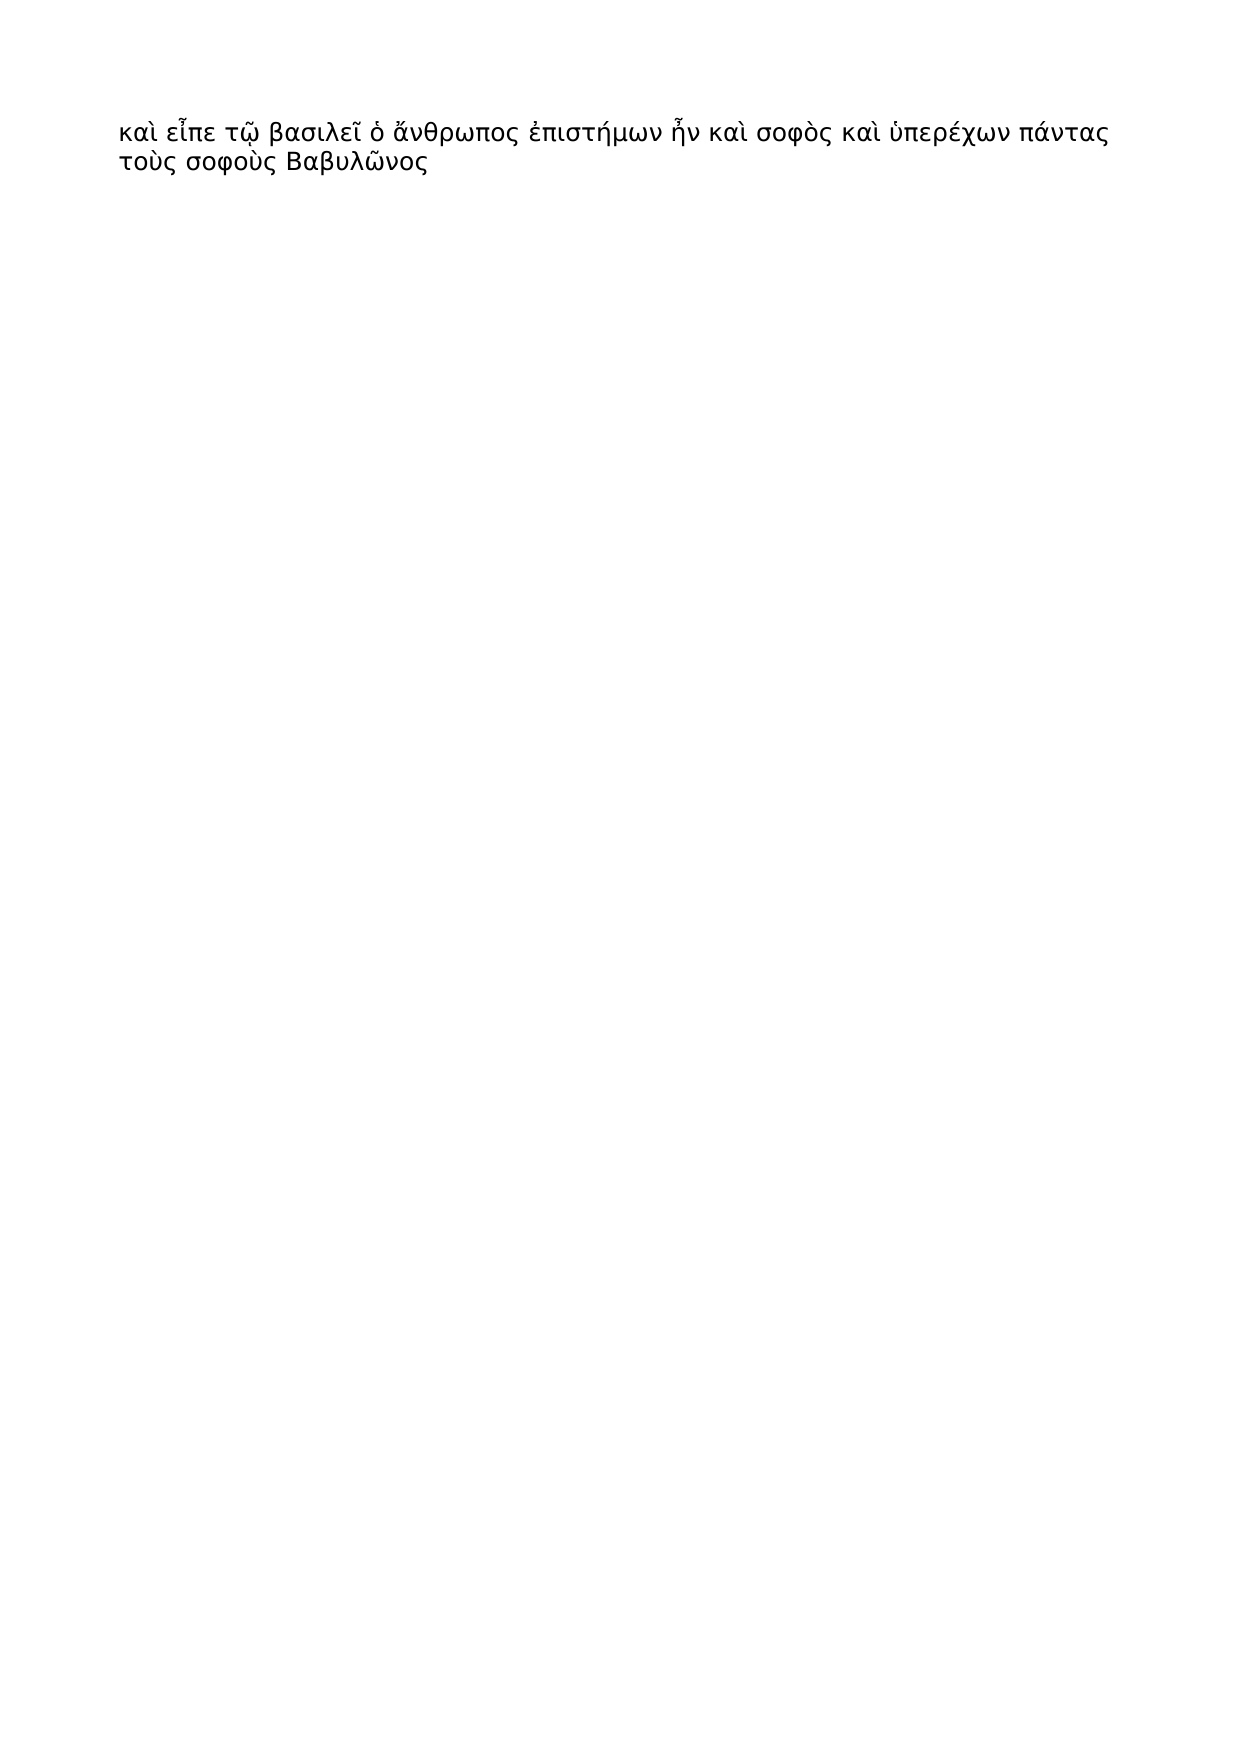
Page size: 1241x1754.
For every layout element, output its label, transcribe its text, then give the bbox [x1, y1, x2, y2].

text καὶ εἶπε τῷ βασιλεῖ ὁ ἄνθρωπος ἐπιστήμων ἦν καὶ σοφὸς καὶ ὑπερέχων πάντας τοὺς σοφοὺς Βαβυλῶνος [118, 118, 1122, 176]
